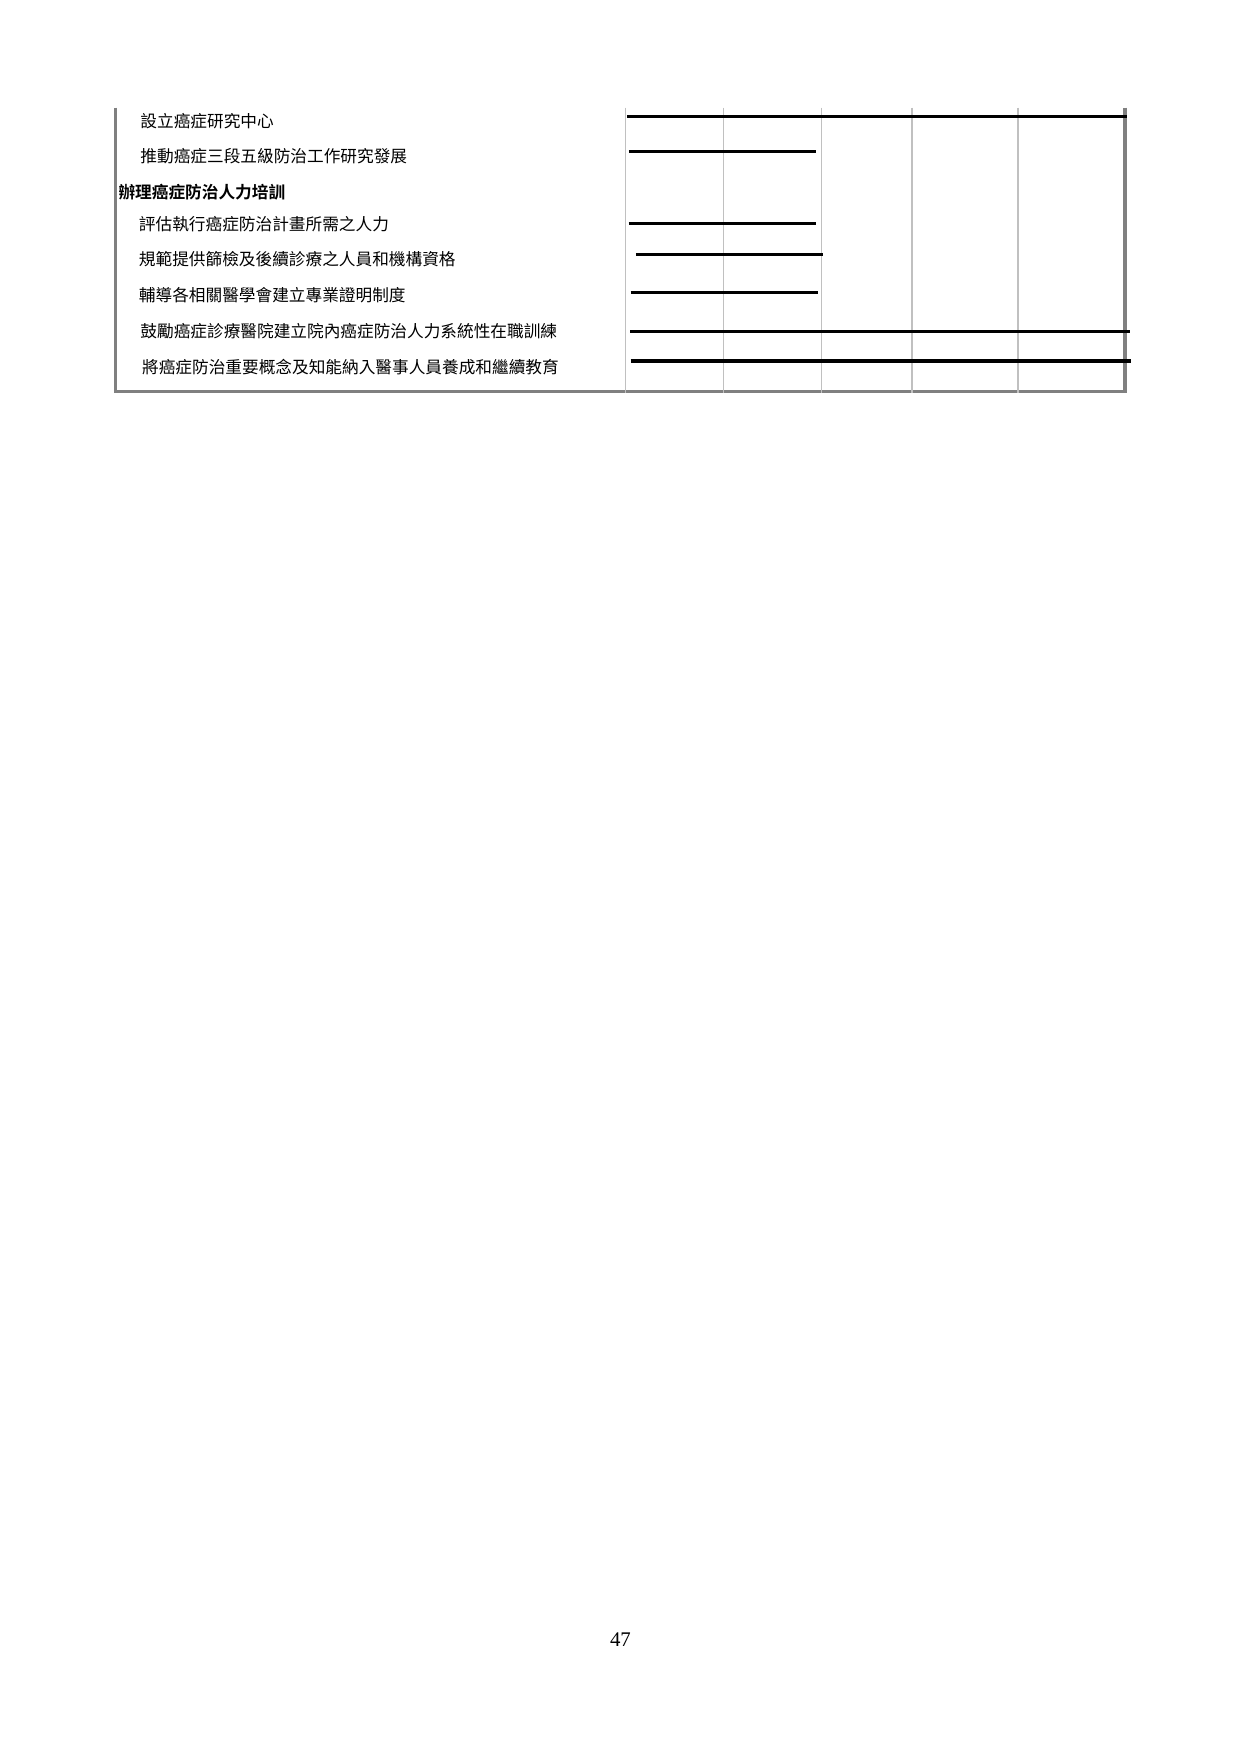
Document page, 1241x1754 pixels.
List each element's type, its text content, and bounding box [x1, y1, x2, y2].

table_cell [822, 333, 911, 354]
table_cell [822, 144, 911, 179]
table_cell 輔導各相關醫學會建立專業證明制度 [117, 282, 625, 318]
table_cell [626, 116, 723, 143]
table_cell [626, 108, 723, 115]
table_cell [913, 108, 1017, 115]
table_cell [724, 363, 821, 390]
table_cell [626, 282, 723, 318]
table_cell [724, 108, 821, 115]
table_cell [822, 211, 911, 246]
table_cell 設立癌症研究中心 [117, 108, 625, 143]
table_cell [1019, 108, 1123, 115]
table_cell [626, 354, 723, 390]
table_cell [1019, 363, 1123, 390]
table_cell [913, 354, 1017, 359]
table_cell 鼓勵癌症診療醫院建立院內癌症防治人力系統性在職訓練 [117, 318, 625, 354]
table_cell [822, 354, 911, 359]
table_cell [724, 246, 821, 253]
table_cell [822, 118, 911, 143]
table_cell [724, 256, 821, 282]
table_cell [913, 118, 1017, 143]
table_cell [822, 363, 911, 390]
table_cell [913, 333, 1017, 354]
table_cell [913, 318, 1017, 330]
table_cell 評估執行癌症防治計畫所需之人力 [117, 211, 625, 246]
table_cell [913, 363, 1017, 390]
table_cell 辦理癌症防治人力培訓 [117, 179, 625, 211]
table_cell [724, 179, 821, 211]
table_cell [822, 318, 911, 330]
table_cell [724, 333, 821, 354]
table_cell [913, 144, 1017, 179]
table_cell [822, 246, 911, 282]
table_cell [1019, 246, 1123, 282]
table_cell [1019, 354, 1123, 359]
table_cell 規範提供篩檢及後續診療之人員和機構資格 [117, 246, 625, 282]
table_cell [724, 318, 821, 330]
table_cell [1019, 333, 1123, 354]
table_cell [724, 211, 821, 246]
table_cell [1019, 282, 1123, 318]
table_cell [822, 108, 911, 115]
table_cell [724, 354, 821, 359]
table_cell [626, 144, 723, 179]
table_cell [822, 282, 911, 318]
table_cell [626, 318, 723, 354]
table_cell [724, 144, 821, 179]
table_cell [1019, 179, 1123, 211]
table_cell [724, 282, 821, 318]
table_cell [913, 179, 1017, 211]
table_cell [626, 211, 723, 246]
table_cell [913, 282, 1017, 318]
table_cell [1019, 318, 1123, 330]
table_cell 將癌症防治重要概念及知能納入醫事人員養成和繼續教育 [117, 354, 625, 390]
table_cell [626, 246, 723, 282]
table_cell [822, 179, 911, 211]
table_cell [913, 246, 1017, 282]
table_cell [1019, 118, 1123, 143]
table_cell [1019, 144, 1123, 179]
table_cell [724, 118, 821, 143]
table_cell [913, 211, 1017, 246]
table_cell [1019, 211, 1123, 246]
table_cell 推動癌症三段五級防治工作研究發展 [117, 144, 625, 179]
table_cell [626, 179, 723, 211]
